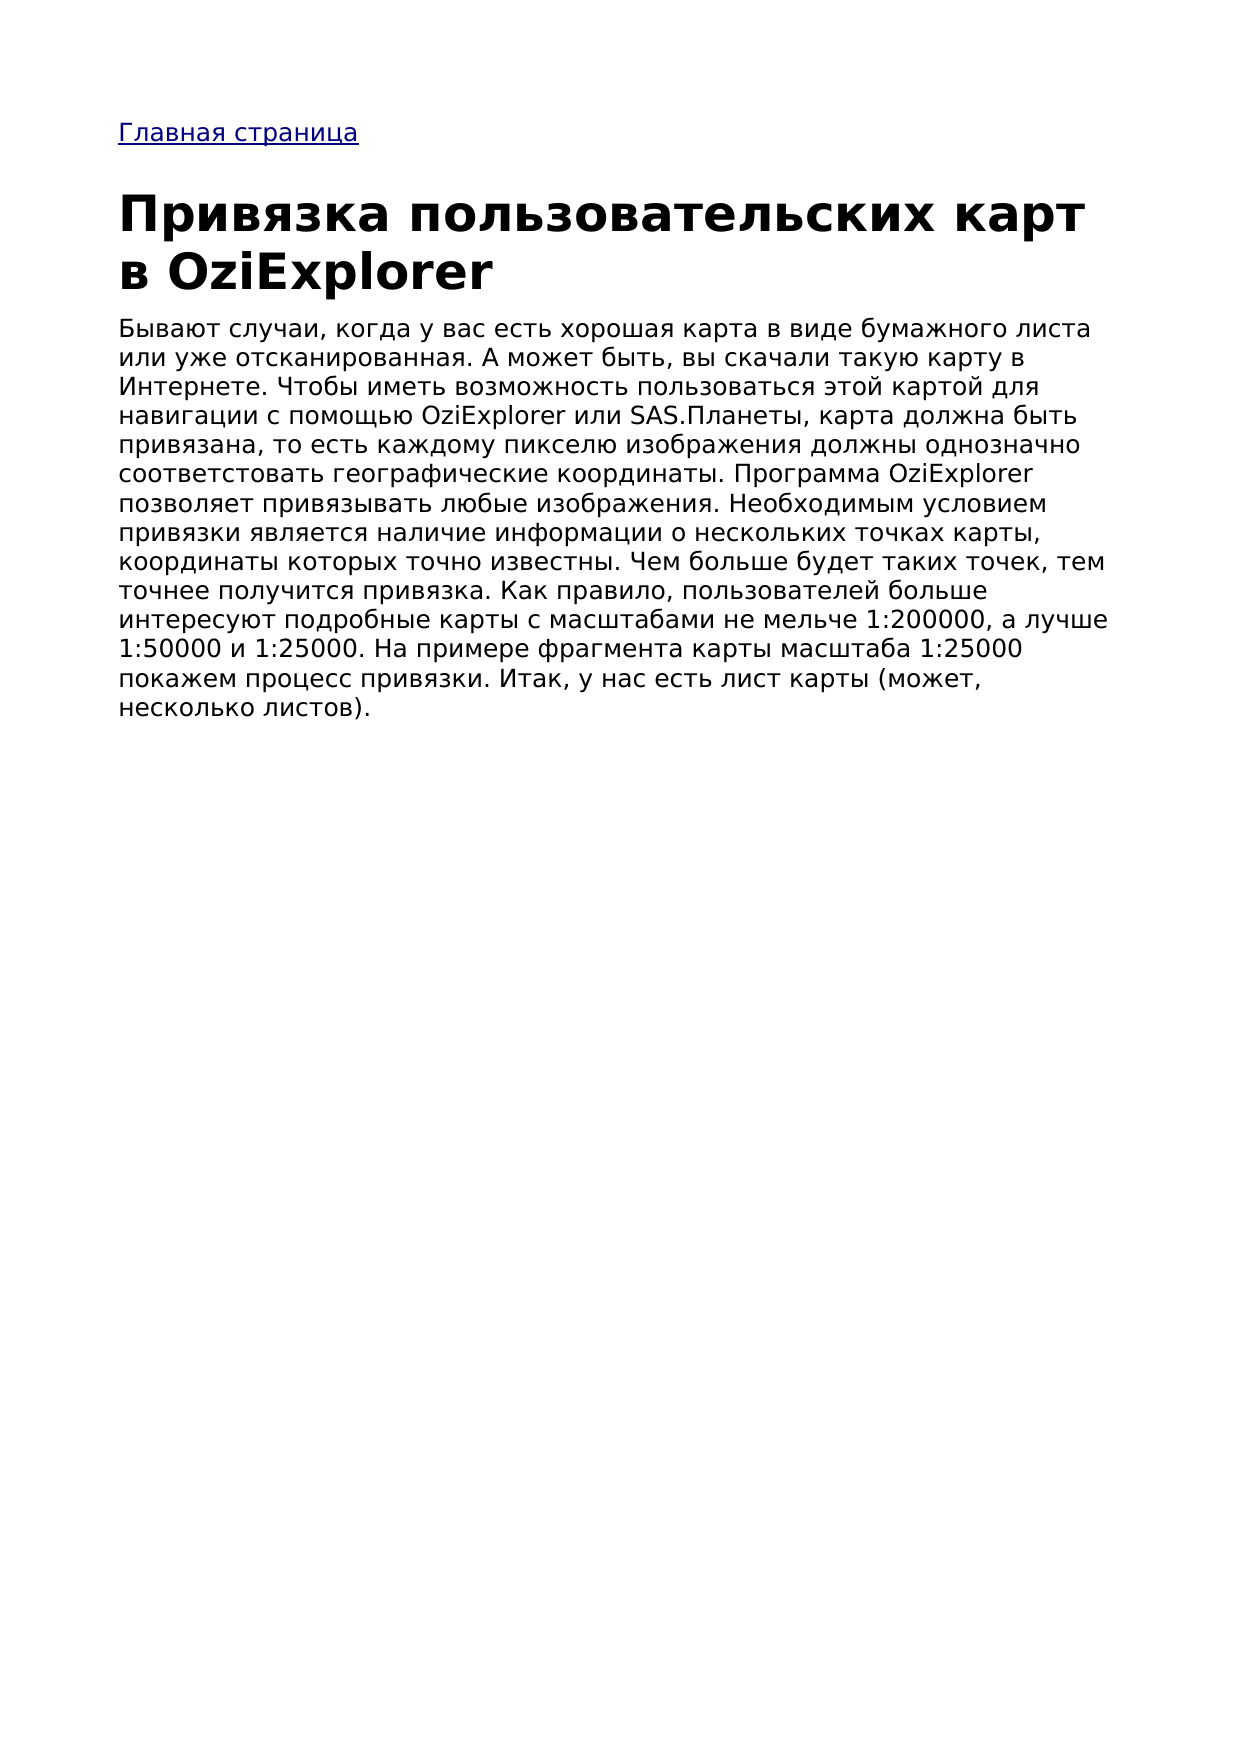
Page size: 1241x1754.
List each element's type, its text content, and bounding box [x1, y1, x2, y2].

text Бывают случаи, когда у вас есть хорошая карта в виде бумажного листа или уже отсканированная. А может быть, вы скачали такую карту в Интернете. Чтобы иметь возможность пользоваться этой картой для навигации с помощью OziExplorer или SAS.Планеты, карта должна быть привязана, то есть каждому пикселю изображения должны однозначно соответстовать географические координаты. Программа OziExplorer позволяет привязывать любые изображения. Необходимым условием привязки является наличие информации о нескольких точках карты, координаты которых точно известны. Чем больше будет таких точек, тем точнее получится привязка. Как правило, пользователей больше интересуют подробные карты с масштабами не мельче 1:200000, а лучше 1:50000 и 1:25000. На примере фрагмента карты масштаба 1:25000 покажем процесс привязки. Итак, у нас есть лист карты (может, несколько листов). [118, 314, 1122, 722]
text Главная страница [118, 118, 1122, 147]
subtitle Привязка пользовательских карт в OziExplorer [118, 185, 1122, 301]
